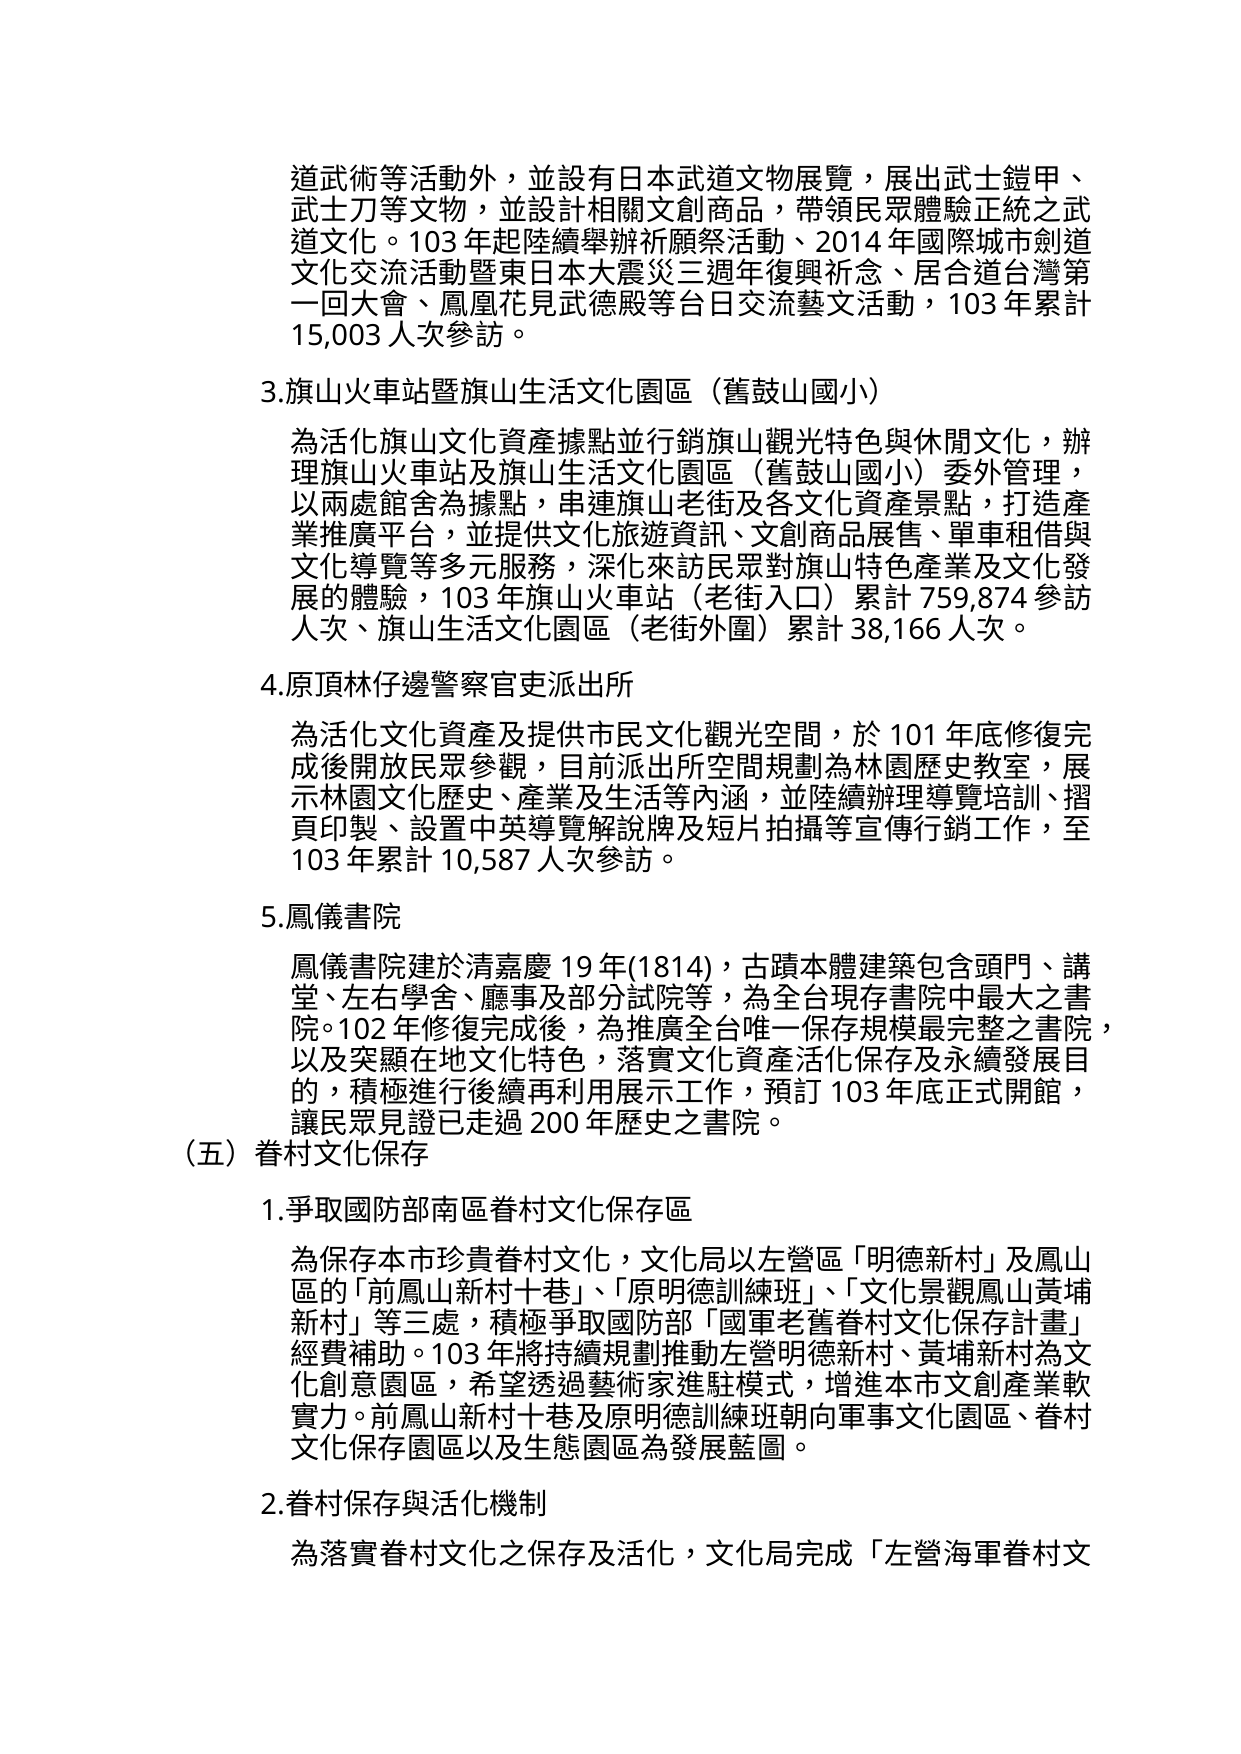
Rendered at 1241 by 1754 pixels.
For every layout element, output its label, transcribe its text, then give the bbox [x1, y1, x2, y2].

text （五）眷村文化保存 [148, 1139, 1092, 1171]
text 為活化旗山文化資產據點並行銷旗山觀光特色與休閒文化，辦理旗山火車站及旗山生活文化園區（舊鼓山國小）委外管理，以兩處館舍為據點，串連旗山老街及各文化資產景點，打造產業推廣平台，並提供文化旅遊資訊、文創商品展售、單車租借與文化導覽等多元服務，深化來訪民眾對旗山特色產業及文化發展的體驗，103年旗山火車站（老街入口）累計759,874參訪人次、旗山生活文化園區（老街外圍）累計38,166人次。 [290, 427, 1092, 646]
text 為活化文化資產及提供市民文化觀光空間，於101年底修復完成後開放民眾參觀，目前派出所空間規劃為林園歷史教室，展示林園文化歷史、產業及生活等內涵，並陸續辦理導覽培訓、摺頁印製、設置中英導覽解說牌及短片拍攝等宣傳行銷工作，至103年累計10,587人次參訪。 [290, 721, 1092, 877]
text 為落實眷村文化之保存及活化，文化局完成「左營海軍眷村文化景觀保存維護計畫」，深入探討未來土地再利用的最佳策略，並積極與國防部協商，分二階段辦理「老舊眷村文化保存」產權移撥事宜，在延續原有歷史脈絡與環境氛圍下，尋求左營眷村文化創意園區發展新契機。並針對鳳山區「原日本海軍鳳山無線電信所」進行修復及活化，自100年2月5日起固定於每週六日開放參觀，103年累計9,289人次參訪。 [290, 1539, 1092, 1571]
text 5.鳳儀書院 [260, 877, 1092, 952]
text 2.眷村保存與活化機制 [260, 1464, 1092, 1539]
text 3.旗山火車站暨旗山生活文化園區（舊鼓山國小） [260, 352, 1092, 427]
text 4.原頂林仔邊警察官吏派出所 [260, 646, 1092, 721]
text 道武術等活動外，並設有日本武道文物展覽，展出武士鎧甲、武士刀等文物，並設計相關文創商品，帶領民眾體驗正統之武道文化。103年起陸續舉辦祈願祭活動、2014年國際城市劍道文化交流活動暨東日本大震災三週年復興祈念、居合道台灣第一回大會、鳳凰花見武德殿等台日交流藝文活動，103年累計15,003人次參訪。 [290, 164, 1092, 352]
text 為保存本市珍貴眷村文化，文化局以左營區「明德新村」及鳳山區的「前鳳山新村十巷」、「原明德訓練班」、「文化景觀鳳山黃埔新村」等三處，積極爭取國防部「國軍老舊眷村文化保存計畫」經費補助。103年將持續規劃推動左營明德新村、黃埔新村為文化創意園區，希望透過藝術家進駐模式，增進本市文創產業軟實力。前鳳山新村十巷及原明德訓練班朝向軍事文化園區、眷村文化保存園區以及生態園區為發展藍圖。 [290, 1246, 1092, 1464]
text 1.爭取國防部南區眷村文化保存區 [260, 1171, 1092, 1246]
text 鳳儀書院建於清嘉慶19年(1814)，古蹟本體建築包含頭門、講堂、左右學舍、廳事及部分試院等，為全台現存書院中最大之書院。102年修復完成後，為推廣全台唯一保存規模最完整之書院，以及突顯在地文化特色，落實文化資產活化保存及永續發展目的，積極進行後續再利用展示工作，預訂103年底正式開館，讓民眾見證已走過200年歷史之書院。 [290, 952, 1092, 1139]
